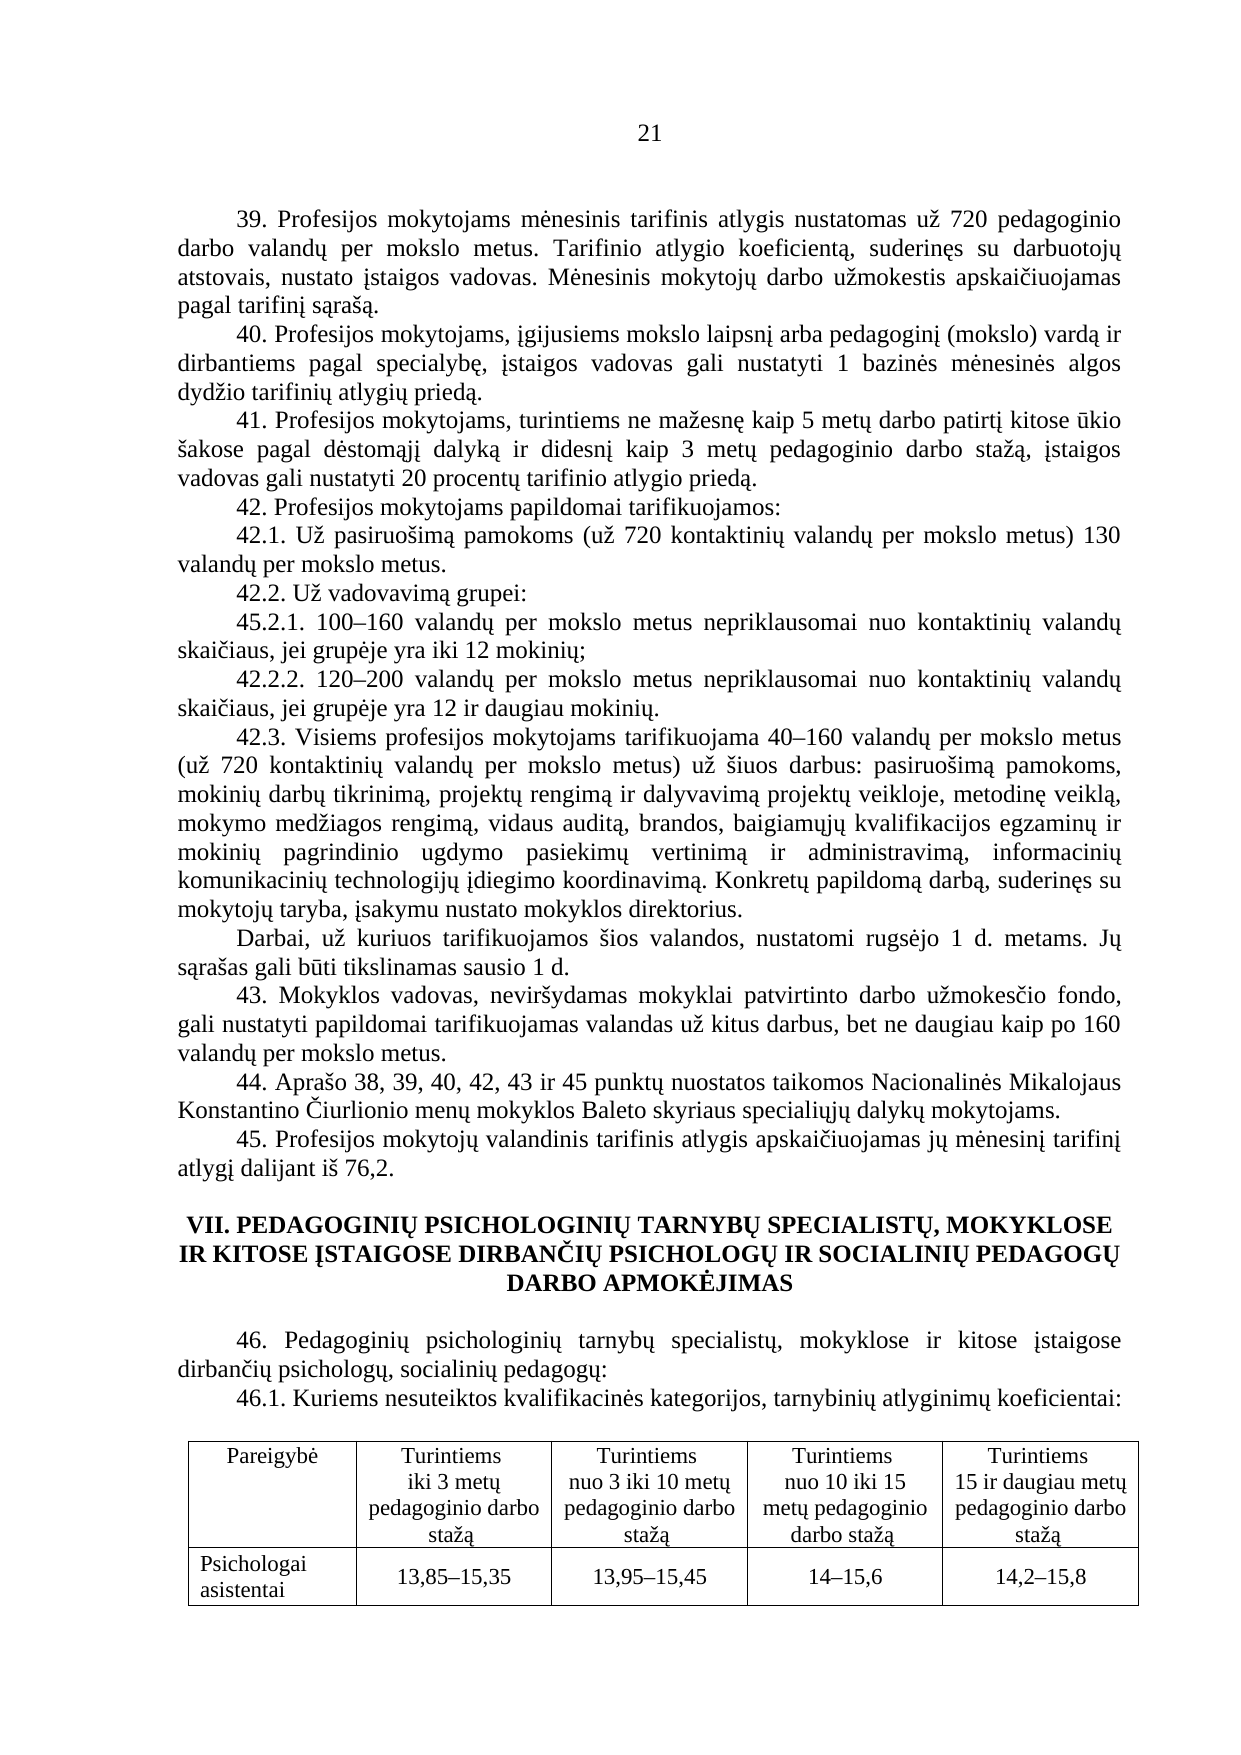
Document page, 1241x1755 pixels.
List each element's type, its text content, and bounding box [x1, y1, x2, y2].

text 42.3. Visiems profesijos mokytojams tarifikuojama 40–160 valandų per mokslo metus (už 720 kontaktinių valandų per mokslo metus) už šiuos darbus: pasiruošimą pamokoms, mokinių darbų tikrinimą, projektų rengimą ir dalyvavimą projektų veikloje, metodinę veiklą, mokymo medžiagos rengimą, vidaus auditą, brandos, baigiamųjų kvalifikacijos egzaminų ir mokinių pagrindinio ugdymo pasiekimų vertinimą ir administravimą, informacinių komunikacinių technologijų įdiegimo koordinavimą. Konkretų papildomą darbą, suderinęs su mokytojų taryba, įsakymu nustato mokyklos direktorius. [177, 722, 1122, 923]
text 40. Profesijos mokytojams, įgijusiems mokslo laipsnį arba pedagoginį (mokslo) vardą ir dirbantiems pagal specialybę, įstaigos vadovas gali nustatyti 1 bazinės mėnesinės algos dydžio tarifinių atlygių priedą. [177, 319, 1122, 406]
table_header Turintiems nuo 10 iki 15 metų pedagoginio darbo stažą [748, 1442, 942, 1547]
table_header Turintiems 15 ir daugiau metų pedagoginio darbo stažą [943, 1442, 1138, 1547]
text VII. PEDAGOGINIŲ PSICHOLOGINIŲ TARNYBŲ SPECIALISTŲ, MOKYKLOSE IR KITOSE ĮSTAIGOSE DIRBANČIŲ PSICHOLOGŲ IR SOCIALINIŲ PEDAGOGŲ DARBO APMOKĖJIMAS [177, 1211, 1122, 1297]
text 43. Mokyklos vadovas, neviršydamas mokyklai patvirtinto darbo užmokesčio fondo, gali nustatyti papildomai tarifikuojamas valandas už kitus darbus, bet ne daugiau kaip po 160 valandų per mokslo metus. [177, 981, 1122, 1067]
table_cell Psichologai asistentai [189, 1548, 356, 1605]
text 42. Profesijos mokytojams papildomai tarifikuojamos: [177, 492, 1122, 521]
text 45. Profesijos mokytojų valandinis tarifinis atlygis apskaičiuojamas jų mėnesinį tarifinį atlygį dalijant iš 76,2. [177, 1124, 1122, 1182]
table_cell 13,85–15,35 [357, 1548, 551, 1605]
text Darbai, už kuriuos tarifikuojamos šios valandos, nustatomi rugsėjo 1 d. metams. Jų sąrašas gali būti tikslinamas sausio 1 d. [177, 923, 1122, 981]
table_header Pareigybė [189, 1442, 356, 1547]
table_cell 14,2–15,8 [943, 1548, 1138, 1605]
table_header Turintiems nuo 3 iki 10 metų pedagoginio darbo stažą [552, 1442, 747, 1547]
text 42.1. Už pasiruošimą pamokoms (už 720 kontaktinių valandų per mokslo metus) 130 valandų per mokslo metus. [177, 521, 1122, 578]
text 46. Pedagoginių psichologinių tarnybų specialistų, mokyklose ir kitose įstaigose dirbančių psichologų, socialinių pedagogų: [177, 1326, 1122, 1383]
text 39. Profesijos mokytojams mėnesinis tarifinis atlygis nustatomas už 720 pedagoginio darbo valandų per mokslo metus. Tarifinio atlygio koeficientą, suderinęs su darbuotojų atstovais, nustato įstaigos vadovas. Mėnesinis mokytojų darbo užmokestis apskaičiuojamas pagal tarifinį sąrašą. [177, 204, 1122, 319]
text 45.2.1. 100–160 valandų per mokslo metus nepriklausomai nuo kontaktinių valandų skaičiaus, jei grupėje yra iki 12 mokinių; [177, 607, 1122, 664]
text 46.1. Kuriems nesuteiktos kvalifikacinės kategorijos, tarnybinių atlyginimų koeficientai: [177, 1383, 1122, 1412]
table_header Turintiems iki 3 metų pedagoginio darbo stažą [357, 1442, 551, 1547]
text 42.2. Už vadovavimą grupei: [177, 578, 1122, 607]
table_cell 13,95–15,45 [552, 1548, 747, 1605]
text 44. Aprašo 38, 39, 40, 42, 43 ir 45 punktų nuostatos taikomos Nacionalinės Mikalojaus Konstantino Čiurlionio menų mokyklos Baleto skyriaus specialiųjų dalykų mokytojams. [177, 1067, 1122, 1124]
table_cell 14–15,6 [748, 1548, 942, 1605]
text 41. Profesijos mokytojams, turintiems ne mažesnę kaip 5 metų darbo patirtį kitose ūkio šakose pagal dėstomąjį dalyką ir didesnį kaip 3 metų pedagoginio darbo stažą, įstaigos vadovas gali nustatyti 20 procentų tarifinio atlygio priedą. [177, 406, 1122, 492]
text 42.2.2. 120–200 valandų per mokslo metus nepriklausomai nuo kontaktinių valandų skaičiaus, jei grupėje yra 12 ir daugiau mokinių. [177, 664, 1122, 722]
